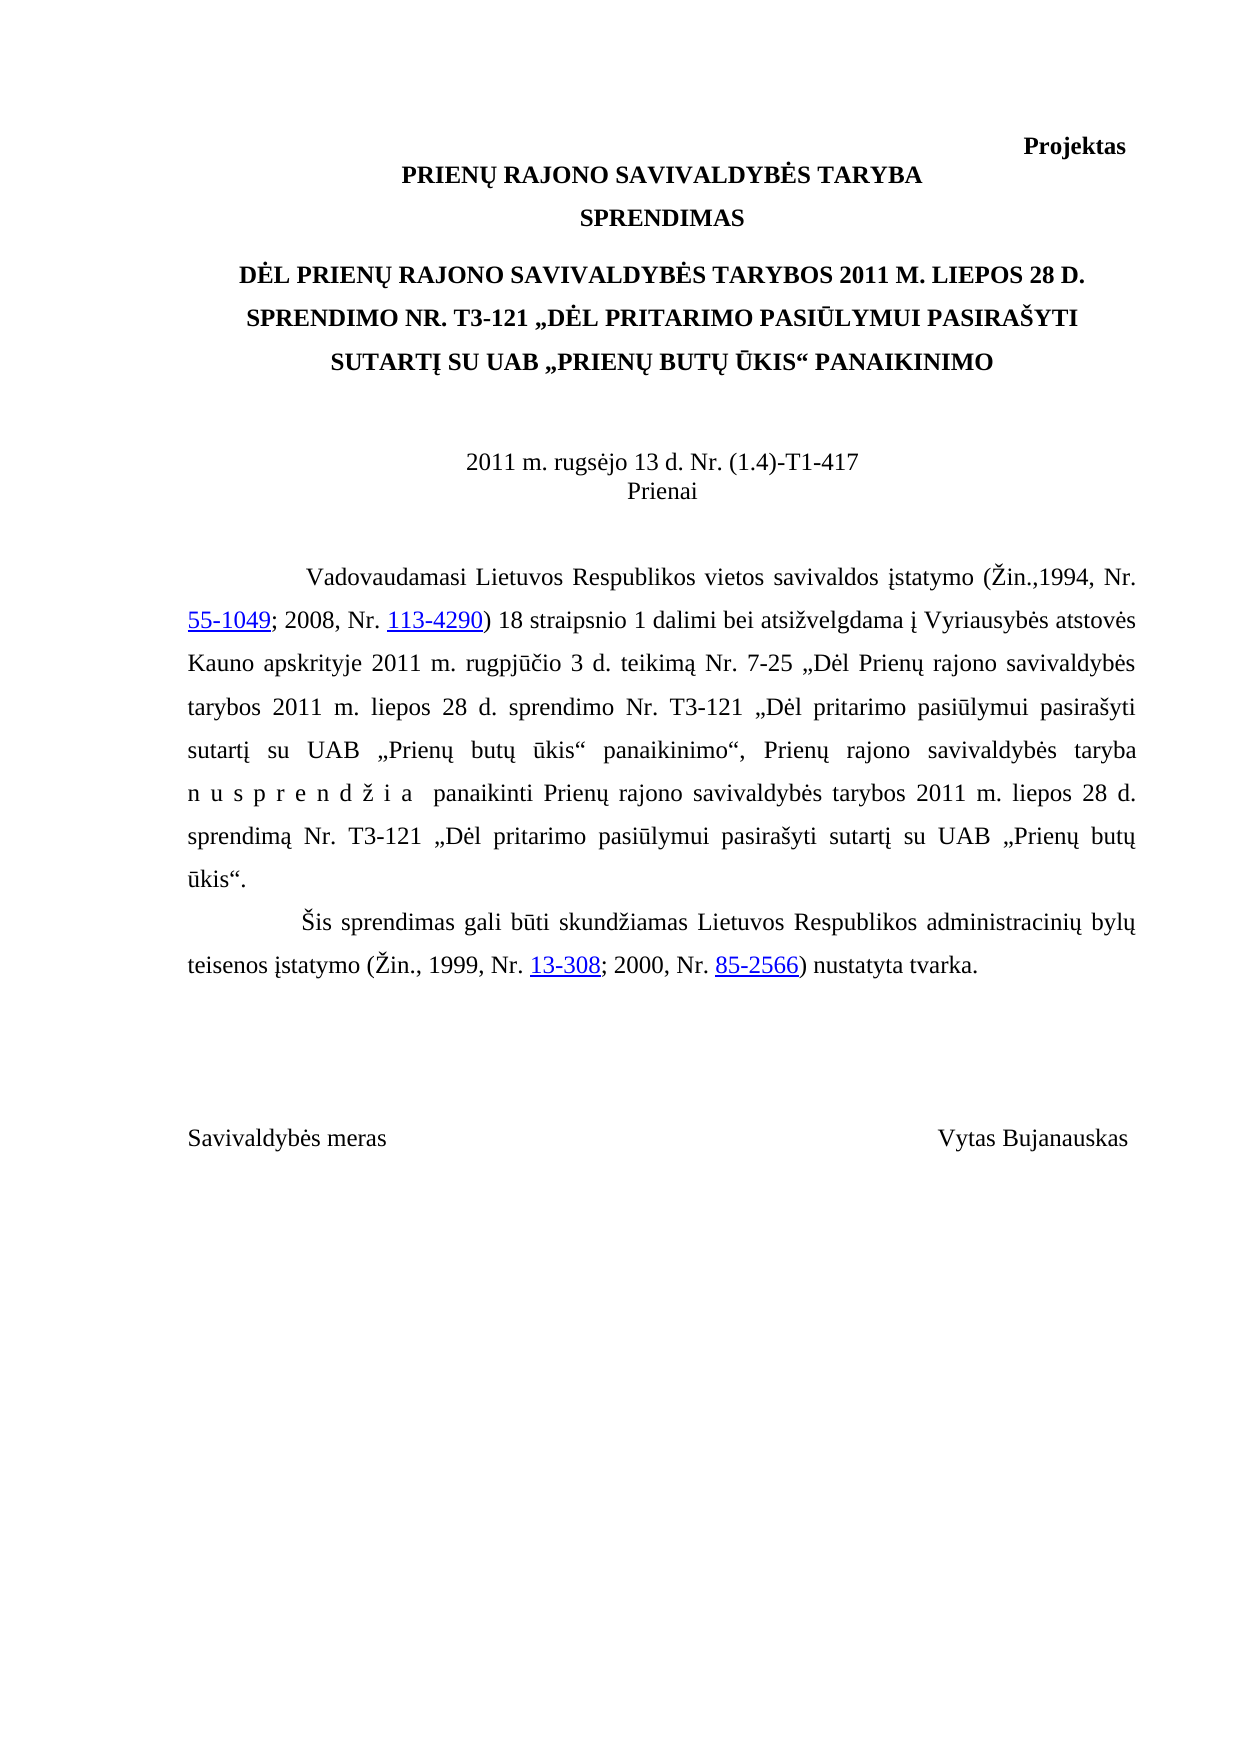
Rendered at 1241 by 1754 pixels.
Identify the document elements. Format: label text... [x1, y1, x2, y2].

text Šis sprendimas gali būti skundžiamas Lietuvos Respublikos administracinių bylų teisenos įstatymo (Žin., 1999, Nr. 13-308; 2000, Nr. 85-2566) nustatyta tvarka. [187, 907, 1137, 979]
text Prienai [187, 476, 1137, 505]
text Vadovaudamasi Lietuvos Respublikos vietos savivaldos įstatymo (Žin.,1994, Nr. 55-1049; 2008, Nr. 113-4290) 18 straipsnio 1 dalimi bei atsižvelgdama į Vyriausybės atstovės Kauno apskrityje 2011 m. rugpjūčio 3 d. teikimą Nr. 7-25 „Dėl Prienų rajono savivaldybės tarybos 2011 m. liepos 28 d. sprendimo Nr. T3-121 „Dėl pritarimo pasiūlymui pasirašyti sutartį su UAB „Prienų butų ūkis“ panaikinimo“, Prienų rajono savivaldybės taryba nusprendžia panaikinti Prienų rajono savivaldybės tarybos 2011 m. liepos 28 d. sprendimą Nr. T3-121 „Dėl pritarimo pasiūlymui pasirašyti sutartį su UAB „Prienų butų ūkis“. [187, 562, 1137, 893]
text Savivaldybės meras Vytas Bujanauskas [187, 1123, 1137, 1152]
text Projektas [187, 131, 1137, 160]
text 2011 m. rugsėjo 13 d. Nr. (1.4)-T1-417 [187, 447, 1137, 476]
text DĖL PRIENŲ RAJONO SAVIVALDYBĖS TARYBOS 2011 M. LIEPOS 28 D. SPRENDIMO NR. T3-121 „DĖL PRITARIMO PASIŪLYMUI PASIRAŠYTI SUTARTĮ SU UAB „PRIENŲ BUTŲ ŪKIS“ PANAIKINIMO [187, 260, 1137, 375]
text PRIENŲ RAJONO SAVIVALDYBĖS TARYBA [187, 160, 1137, 188]
text SPRENDIMAS [187, 203, 1137, 232]
